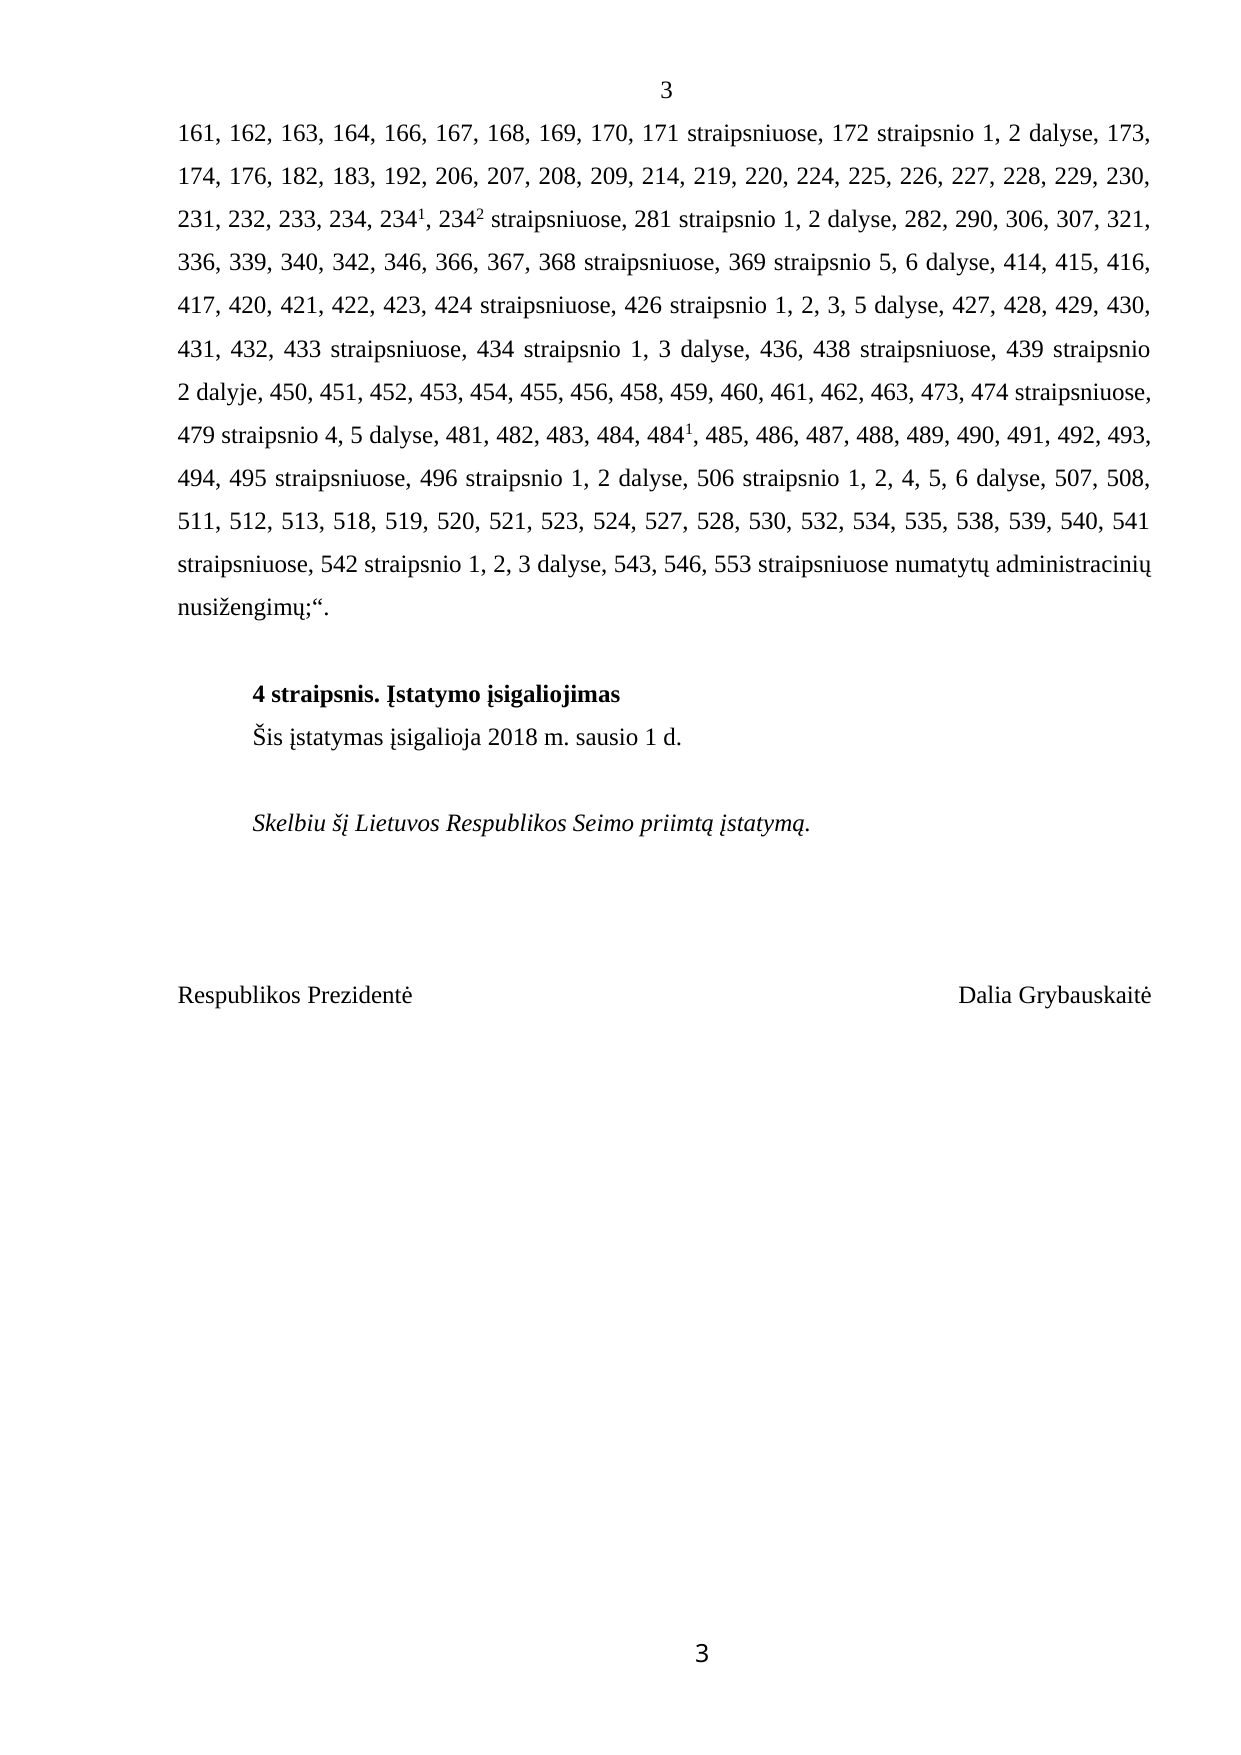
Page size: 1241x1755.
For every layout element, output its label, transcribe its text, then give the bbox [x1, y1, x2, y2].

text Respublikos Prezidentė Dalia Grybauskaitė [177, 981, 1152, 1009]
text 161, 162, 163, 164, 166, 167, 168, 169, 170, 171 straipsniuose, 172 straipsnio 1, 2 dalyse, 173, 174, 176, 182, 183, 192, 206, 207, 208, 209, 214, 219, 220, 224, 225, 226, 227, 228, 229, 230, 231, 232, 233, 234, 2341, 2342 straipsniuose, 281 straipsnio 1, 2 dalyse, 282, 290, 306, 307, 321, 336, 339, 340, 342, 346, 366, 367, 368 straipsniuose, 369 straipsnio 5, 6 dalyse, 414, 415, 416, 417, 420, 421, 422, 423, 424 straipsniuose, 426 straipsnio 1, 2, 3, 5 dalyse, 427, 428, 429, 430, 431, 432, 433 straipsniuose, 434 straipsnio 1, 3 dalyse, 436, 438 straipsniuose, 439 straipsnio 2 dalyje, 450, 451, 452, 453, 454, 455, 456, 458, 459, 460, 461, 462, 463, 473, 474 straipsniuose, 479 straipsnio 4, 5 dalyse, 481, 482, 483, 484, 4841, 485, 486, 487, 488, 489, 490, 491, 492, 493, 494, 495 straipsniuose, 496 straipsnio 1, 2 dalyse, 506 straipsnio 1, 2, 4, 5, 6 dalyse, 507, 508, 511, 512, 513, 518, 519, 520, 521, 523, 524, 527, 528, 530, 532, 534, 535, 538, 539, 540, 541 straipsniuose, 542 straipsnio 1, 2, 3 dalyse, 543, 546, 553 straipsniuose numatytų administracinių nusižengimų;“. [177, 118, 1152, 621]
text Skelbiu šį Lietuvos Respublikos Seimo priimtą įstatymą. [177, 808, 1152, 837]
text 4 straipsnis. Įstatymo įsigaliojimas [177, 679, 1152, 707]
text Šis įstatymas įsigalioja 2018 m. sausio 1 d. [177, 722, 1152, 751]
